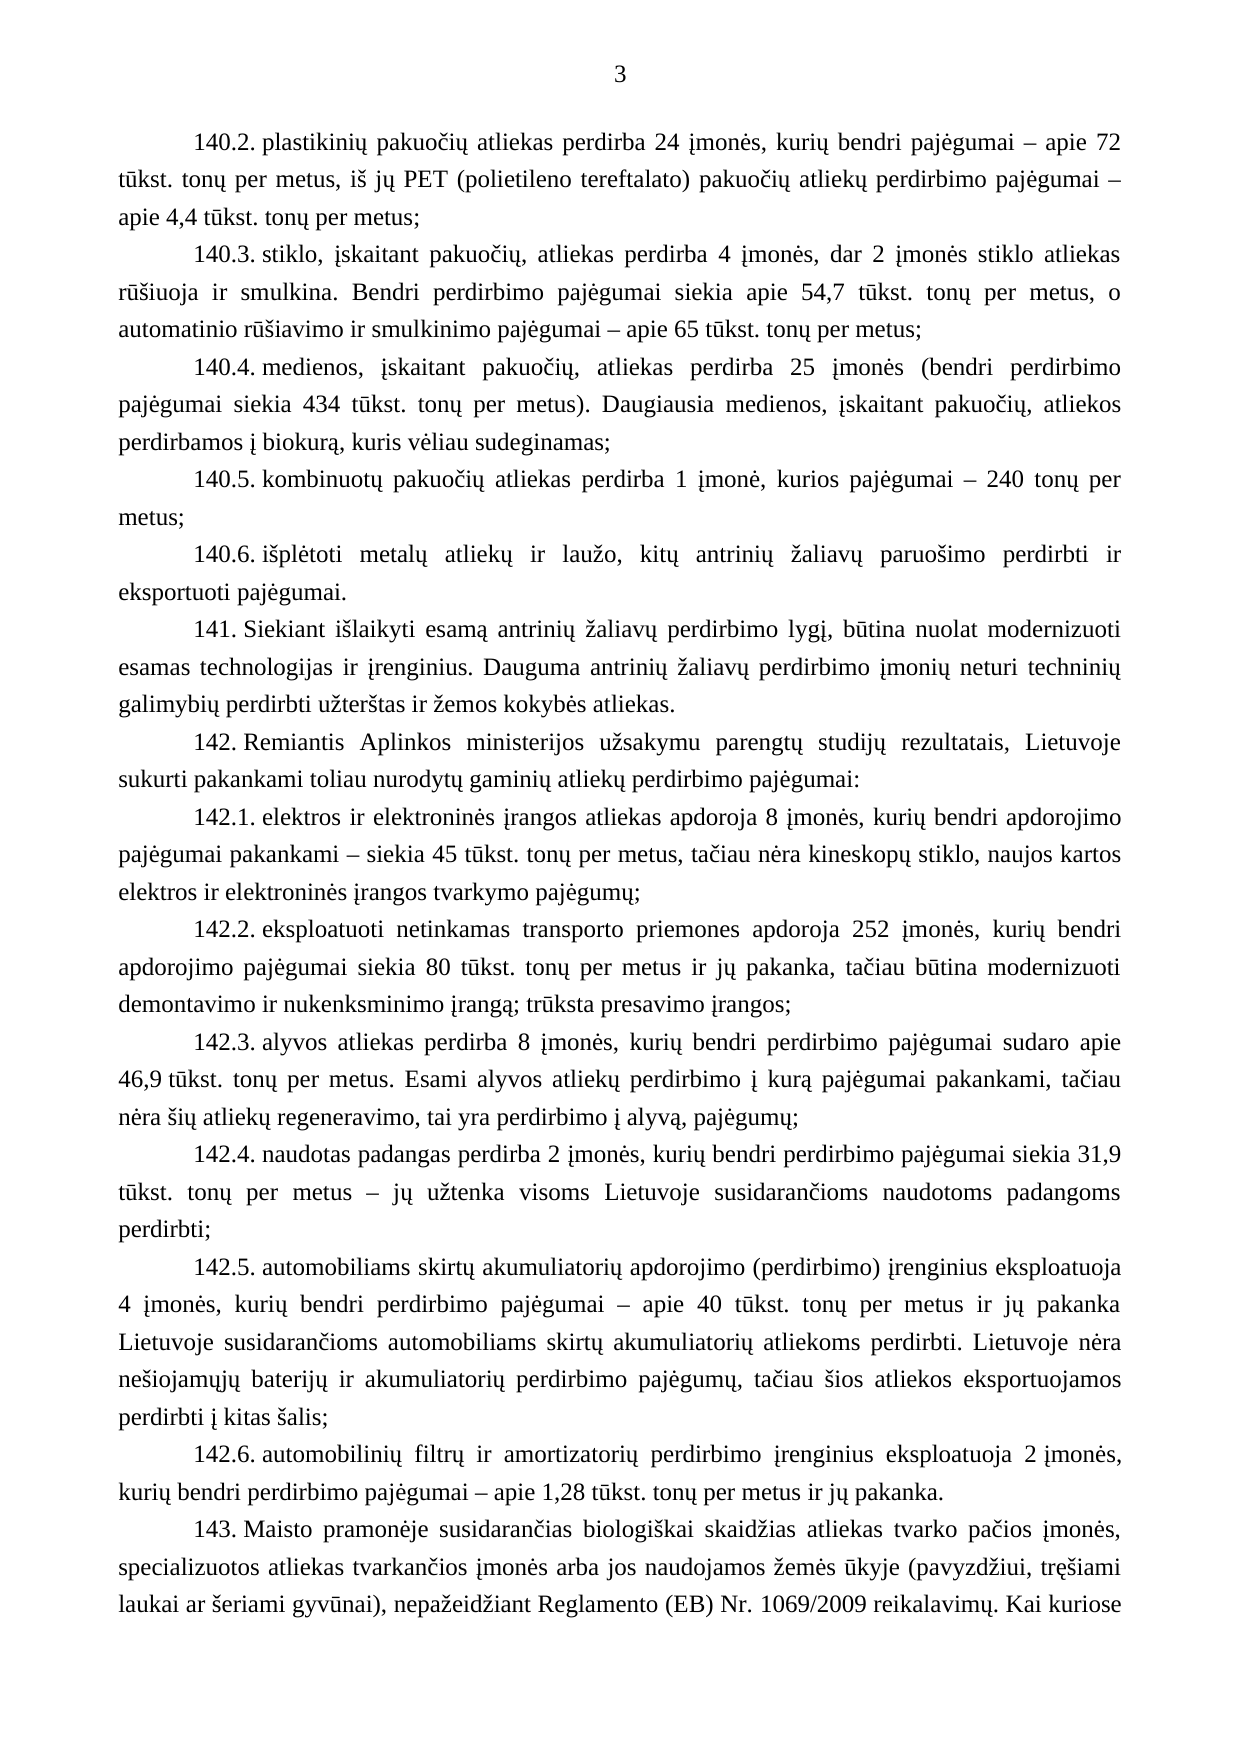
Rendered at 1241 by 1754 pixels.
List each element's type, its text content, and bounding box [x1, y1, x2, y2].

text 143. Maisto pramonėje susidarančias biologiškai skaidžias atliekas tvarko pačios įmonės, specializuotos atliekas tvarkančios įmonės arba jos naudojamos žemės ūkyje (pavyzdžiui, tręšiami laukai ar šeriami gyvūnai), nepažeidžiant Reglamento (EB) Nr. 1069/2009 reikalavimų. Kai kuriose [118, 1506, 1122, 1618]
text 140.2. plastikinių pakuočių atliekas perdirba 24 įmonės, kurių bendri pajėgumai – apie 72 tūkst. tonų per metus, iš jų PET (polietileno tereftalato) pakuočių atliekų perdirbimo pajėgumai – apie 4,4 tūkst. tonų per metus; [118, 118, 1122, 231]
text 142.4. naudotas padangas perdirba 2 įmonės, kurių bendri perdirbimo pajėgumai siekia 31,9 tūkst. tonų per metus – jų užtenka visoms Lietuvoje susidarančioms naudotoms padangoms perdirbti; [118, 1131, 1122, 1243]
text 142. Remiantis Aplinkos ministerijos užsakymu parengtų studijų rezultatais, Lietuvoje sukurti pakankami toliau nurodytų gaminių atliekų perdirbimo pajėgumai: [118, 718, 1122, 793]
text 140.5. kombinuotų pakuočių atliekas perdirba 1 įmonė, kurios pajėgumai – 240 tonų per metus; [118, 456, 1122, 531]
text 142.2. eksploatuoti netinkamas transporto priemones apdoroja 252 įmonės, kurių bendri apdorojimo pajėgumai siekia 80 tūkst. tonų per metus ir jų pakanka, tačiau būtina modernizuoti demontavimo ir nukenksminimo įrangą; trūksta presavimo įrangos; [118, 906, 1122, 1018]
text 142.1. elektros ir elektroninės įrangos atliekas apdoroja 8 įmonės, kurių bendri apdorojimo pajėgumai pakankami – siekia 45 tūkst. tonų per metus, tačiau nėra kineskopų stiklo, naujos kartos elektros ir elektroninės įrangos tvarkymo pajėgumų; [118, 793, 1122, 906]
text 142.6. automobilinių filtrų ir amortizatorių perdirbimo įrenginius eksploatuoja 2 įmonės, kurių bendri perdirbimo pajėgumai – apie 1,28 tūkst. tonų per metus ir jų pakanka. [118, 1431, 1122, 1506]
text 141. Siekiant išlaikyti esamą antrinių žaliavų perdirbimo lygį, būtina nuolat modernizuoti esamas technologijas ir įrenginius. Dauguma antrinių žaliavų perdirbimo įmonių neturi techninių galimybių perdirbti užterštas ir žemos kokybės atliekas. [118, 606, 1122, 718]
text 140.4. medienos, įskaitant pakuočių, atliekas perdirba 25 įmonės (bendri perdirbimo pajėgumai siekia 434 tūkst. tonų per metus). Daugiausia medienos, įskaitant pakuočių, atliekos perdirbamos į biokurą, kuris vėliau sudeginamas; [118, 343, 1122, 456]
text 142.3. alyvos atliekas perdirba 8 įmonės, kurių bendri perdirbimo pajėgumai sudaro apie 46,9 tūkst. tonų per metus. Esami alyvos atliekų perdirbimo į kurą pajėgumai pakankami, tačiau nėra šių atliekų regeneravimo, tai yra perdirbimo į alyvą, pajėgumų; [118, 1018, 1122, 1131]
text 140.6. išplėtoti metalų atliekų ir laužo, kitų antrinių žaliavų paruošimo perdirbti ir eksportuoti pajėgumai. [118, 531, 1122, 606]
text 140.3. stiklo, įskaitant pakuočių, atliekas perdirba 4 įmonės, dar 2 įmonės stiklo atliekas rūšiuoja ir smulkina. Bendri perdirbimo pajėgumai siekia apie 54,7 tūkst. tonų per metus, o automatinio rūšiavimo ir smulkinimo pajėgumai – apie 65 tūkst. tonų per metus; [118, 231, 1122, 343]
text 142.5. automobiliams skirtų akumuliatorių apdorojimo (perdirbimo) įrenginius eksploatuoja 4 įmonės, kurių bendri perdirbimo pajėgumai – apie 40 tūkst. tonų per metus ir jų pakanka Lietuvoje susidarančioms automobiliams skirtų akumuliatorių atliekoms perdirbti. Lietuvoje nėra nešiojamųjų baterijų ir akumuliatorių perdirbimo pajėgumų, tačiau šios atliekos eksportuojamos perdirbti į kitas šalis; [118, 1243, 1122, 1431]
